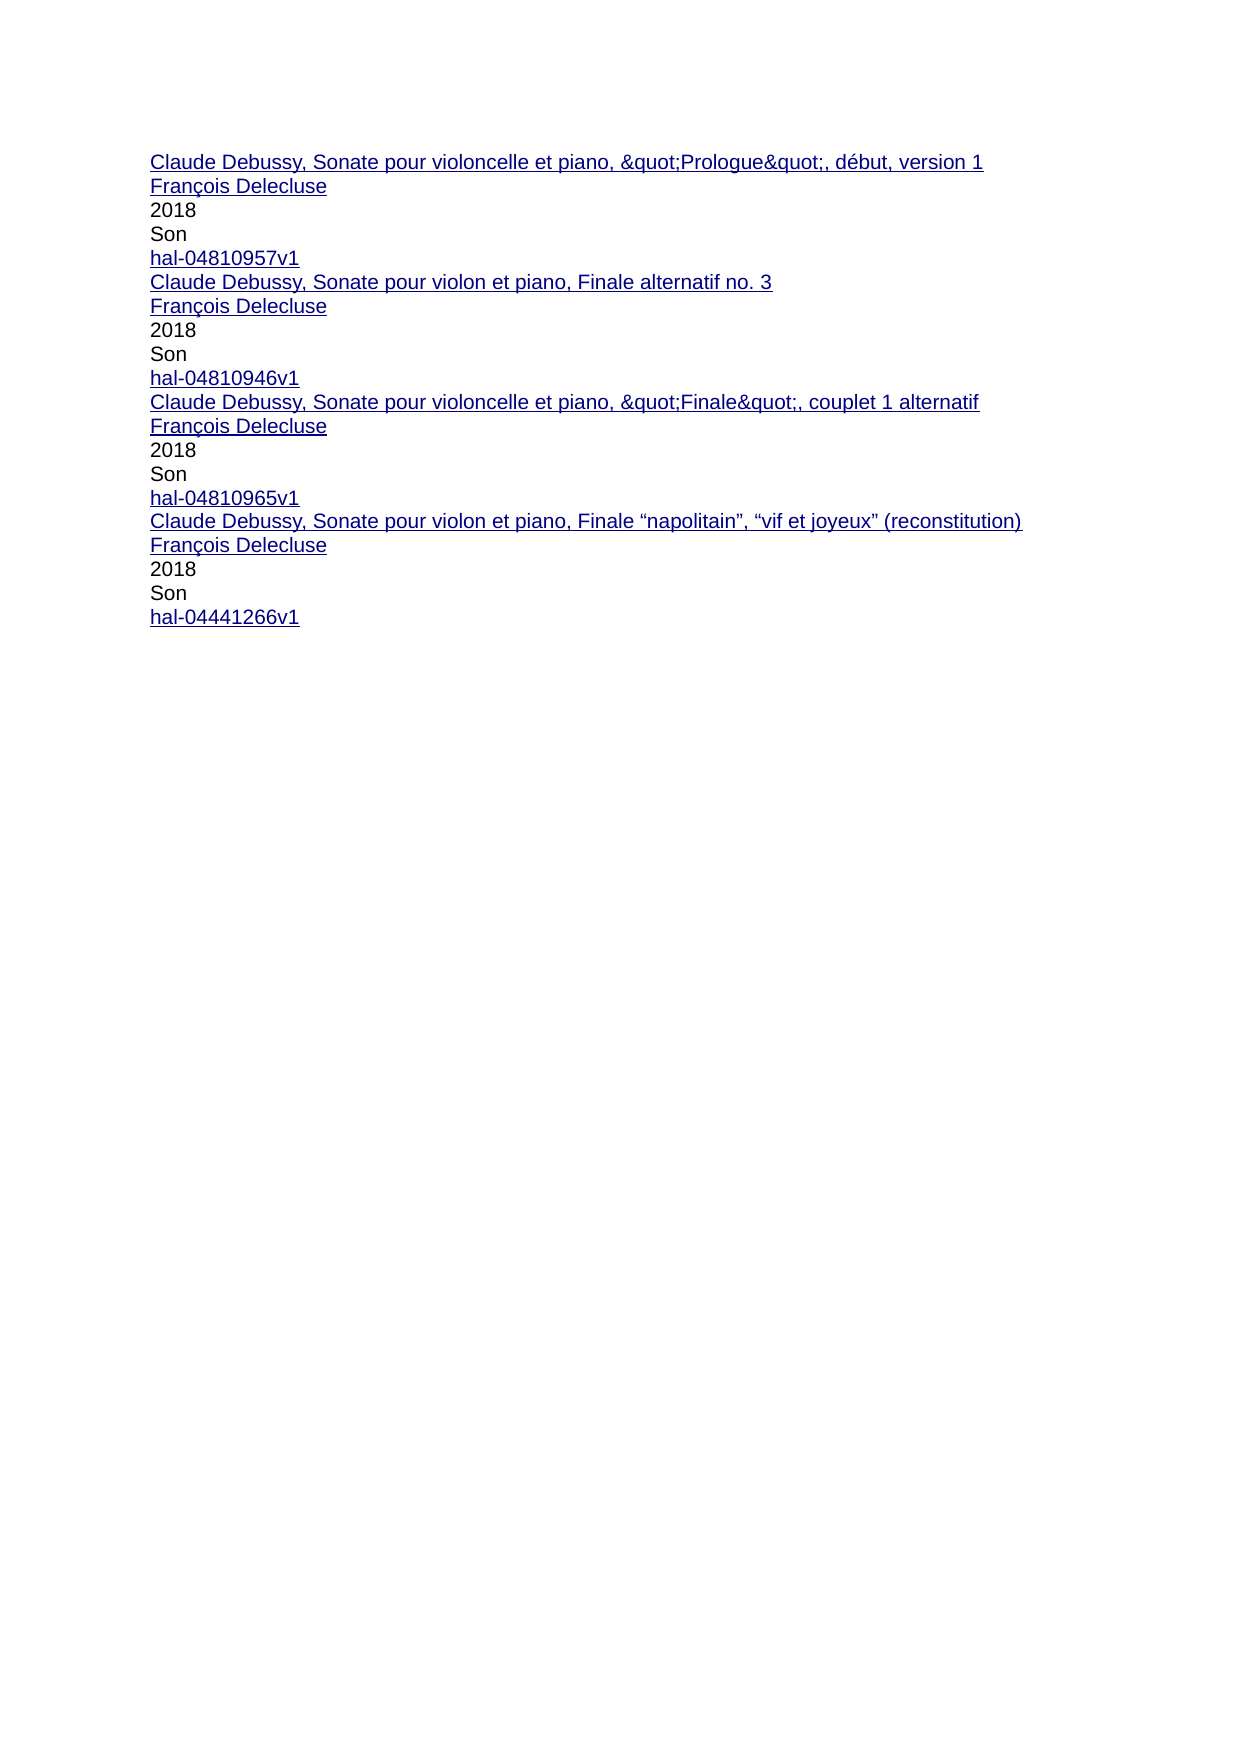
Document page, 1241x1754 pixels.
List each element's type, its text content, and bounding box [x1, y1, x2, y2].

table_cell Claude Debussy, Sonate pour violon et piano, Finale alternatif no. 3 François Delecluse 2018 Son hal-04810946v1 [150, 270, 1090, 389]
table_cell Claude Debussy, Sonate pour violoncelle et piano, &quot;Finale&quot;, couplet 1 alternatif François Delecluse 2018 Son hal-04810965v1 [150, 390, 1090, 509]
table_cell Claude Debussy, Sonate pour violoncelle et piano, &quot;Prologue&quot;, début, version 1 François Delecluse 2018 Son hal-04810957v1 [150, 150, 1090, 270]
table_cell Claude Debussy, Sonate pour violon et piano, Finale “napolitain”, “vif et joyeux” (reconstitution) François Delecluse 2018 Son hal-04441266v1 [150, 509, 1090, 629]
